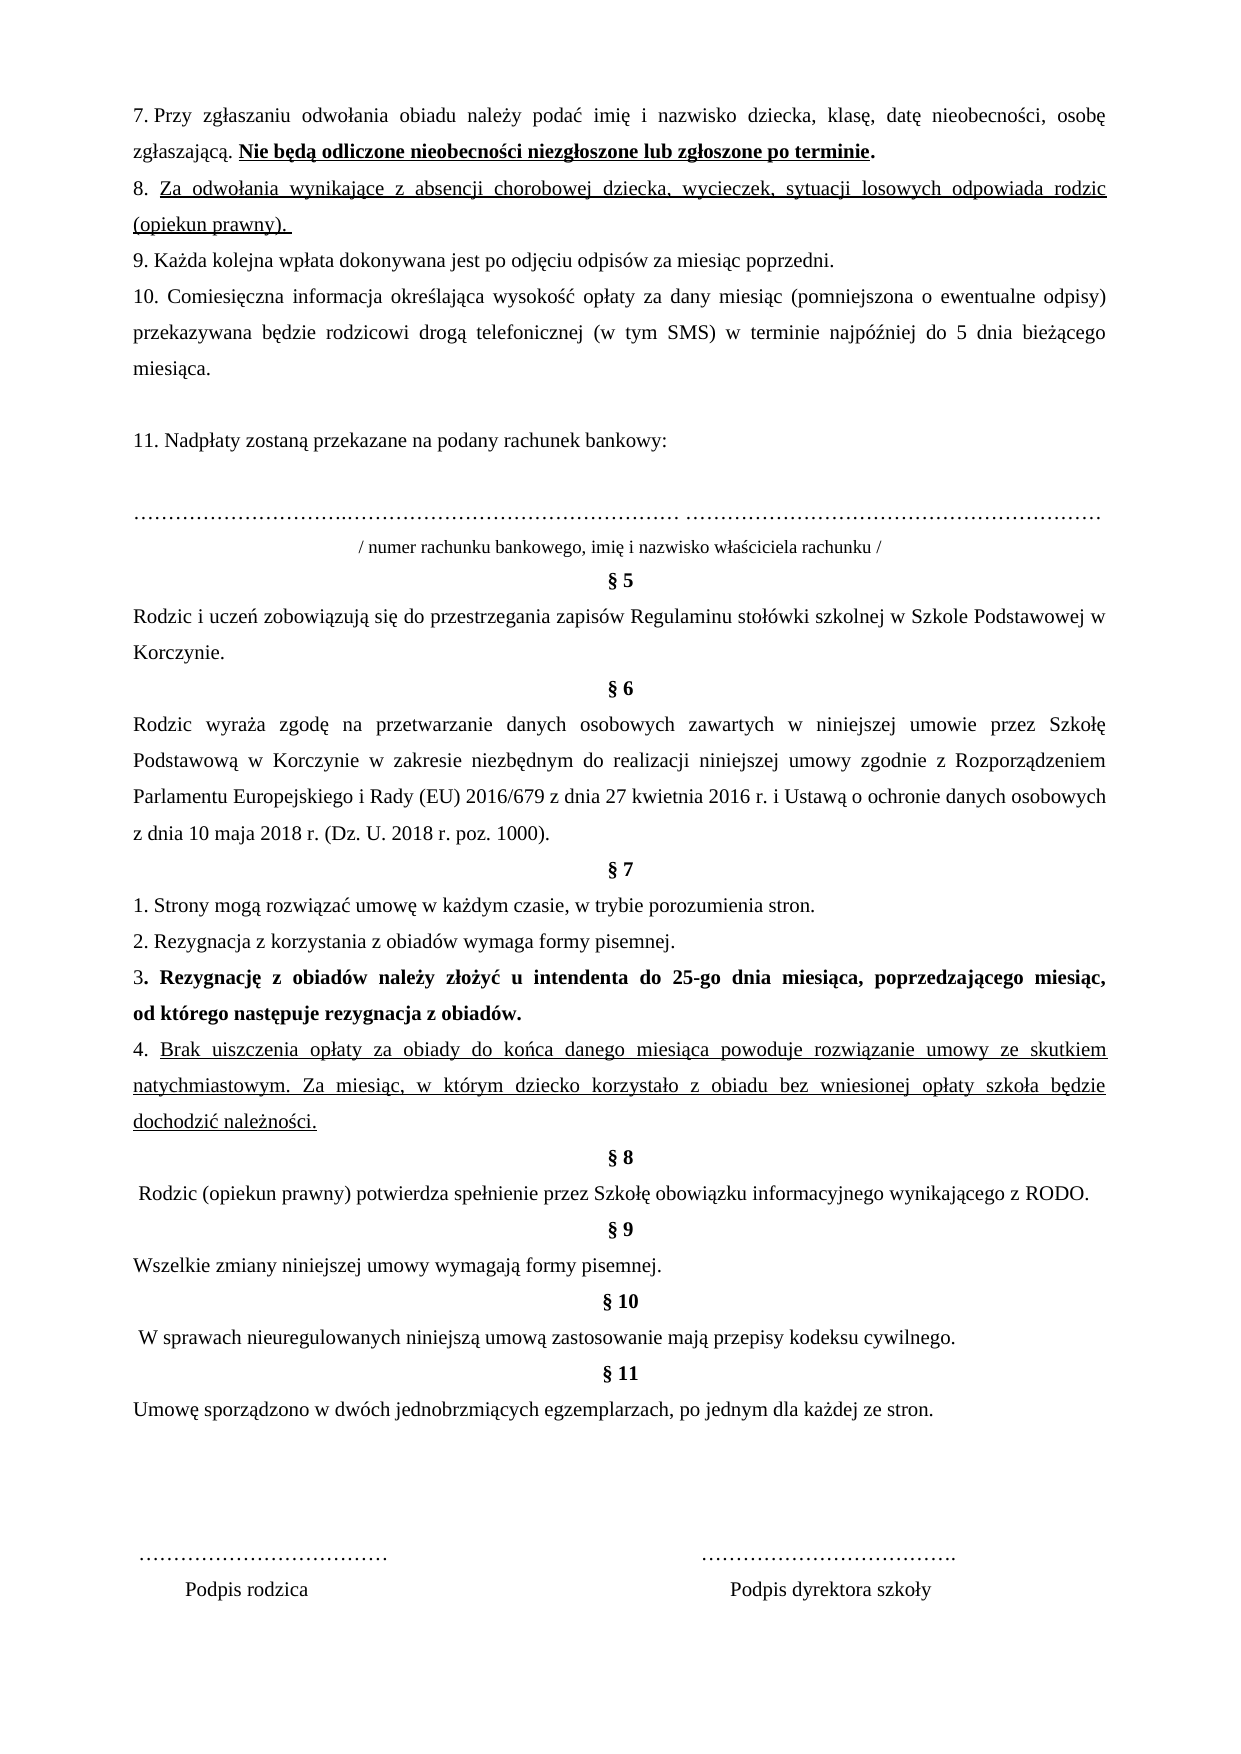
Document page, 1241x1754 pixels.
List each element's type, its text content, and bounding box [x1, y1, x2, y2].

text 9. Każda kolejna wpłata dokonywana jest po odjęciu odpisów za miesiąc poprzedni. [133, 248, 1107, 272]
text Rodzic (opiekun prawny) potwierdza spełnienie przez Szkołę obowiązku informacyjnego wynikającego z RODO. [133, 1181, 1107, 1205]
text Podpis rodzica Podpis dyrektora szkoły [133, 1577, 1107, 1601]
text / numer rachunku bankowego, imię i nazwisko właściciela rachunku / [133, 536, 1107, 557]
text § 11 [133, 1361, 1107, 1385]
text W sprawach nieuregulowanych niniejszą umową zastosowanie mają przepisy kodeksu cywilnego. [133, 1325, 1107, 1349]
text 4. Brak uiszczenia opłaty za obiady do końca danego miesiąca powoduje rozwiązanie umowy ze skutkiem natychmiastowym. Za miesiąc, w którym dziecko korzystało z obiadu bez wniesionej opłaty szkoła będzie dochodzić należności. [133, 1037, 1107, 1133]
text ……………………………… ………………………………. [133, 1541, 1107, 1565]
text 8. Za odwołania wynikające z absencji chorobowej dziecka, wycieczek, sytuacji losowych odpowiada rodzic (opiekun prawny). [133, 176, 1107, 236]
text § 9 [133, 1217, 1107, 1241]
text 10. Comiesięczna informacja określająca wysokość opłaty za dany miesiąc (pomniejszona o ewentualne odpisy) przekazywana będzie rodzicowi drogą telefonicznej (w tym SMS) w terminie najpóźniej do 5 dnia bieżącego miesiąca. [133, 284, 1107, 380]
text 3. Rezygnację z obiadów należy złożyć u intendenta do 25-go dnia miesiąca, poprzedzającego miesiąc, od którego następuje rezygnacja z obiadów. [133, 965, 1107, 1025]
text 7. Przy zgłaszaniu odwołania obiadu należy podać imię i nazwisko dziecka, klasę, datę nieobecności, osobę zgłaszającą. Nie będą odliczone nieobecności niezgłoszone lub zgłoszone po terminie. [133, 103, 1107, 163]
text § 10 [133, 1289, 1107, 1313]
text ………………………….………………………………………… …………………………………………………… [133, 500, 1107, 524]
text Rodzic i uczeń zobowiązują się do przestrzegania zapisów Regulaminu stołówki szkolnej w Szkole Podstawowej w Korczynie. [133, 604, 1107, 664]
text § 6 [133, 676, 1107, 700]
text Wszelkie zmiany niniejszej umowy wymagają formy pisemnej. [133, 1253, 1107, 1277]
text § 5 [133, 568, 1107, 592]
text 2. Rezygnacja z korzystania z obiadów wymaga formy pisemnej. [133, 929, 1107, 953]
text Rodzic wyraża zgodę na przetwarzanie danych osobowych zawartych w niniejszej umowie przez Szkołę Podstawową w Korczynie w zakresie niezbędnym do realizacji niniejszej umowy zgodnie z Rozporządzeniem Parlamentu Europejskiego i Rady (EU) 2016/679 z dnia 27 kwietnia 2016 r. i Ustawą o ochronie danych osobowych z dnia 10 maja 2018 r. (Dz. U. 2018 r. poz. 1000). [133, 712, 1107, 844]
text Umowę sporządzono w dwóch jednobrzmiących egzemplarzach, po jednym dla każdej ze stron. [133, 1397, 1107, 1421]
text § 8 [133, 1145, 1107, 1169]
text 1. Strony mogą rozwiązać umowę w każdym czasie, w trybie porozumienia stron. [133, 893, 1107, 917]
text § 7 [133, 857, 1107, 881]
text 11. Nadpłaty zostaną przekazane na podany rachunek bankowy: [133, 428, 1107, 452]
